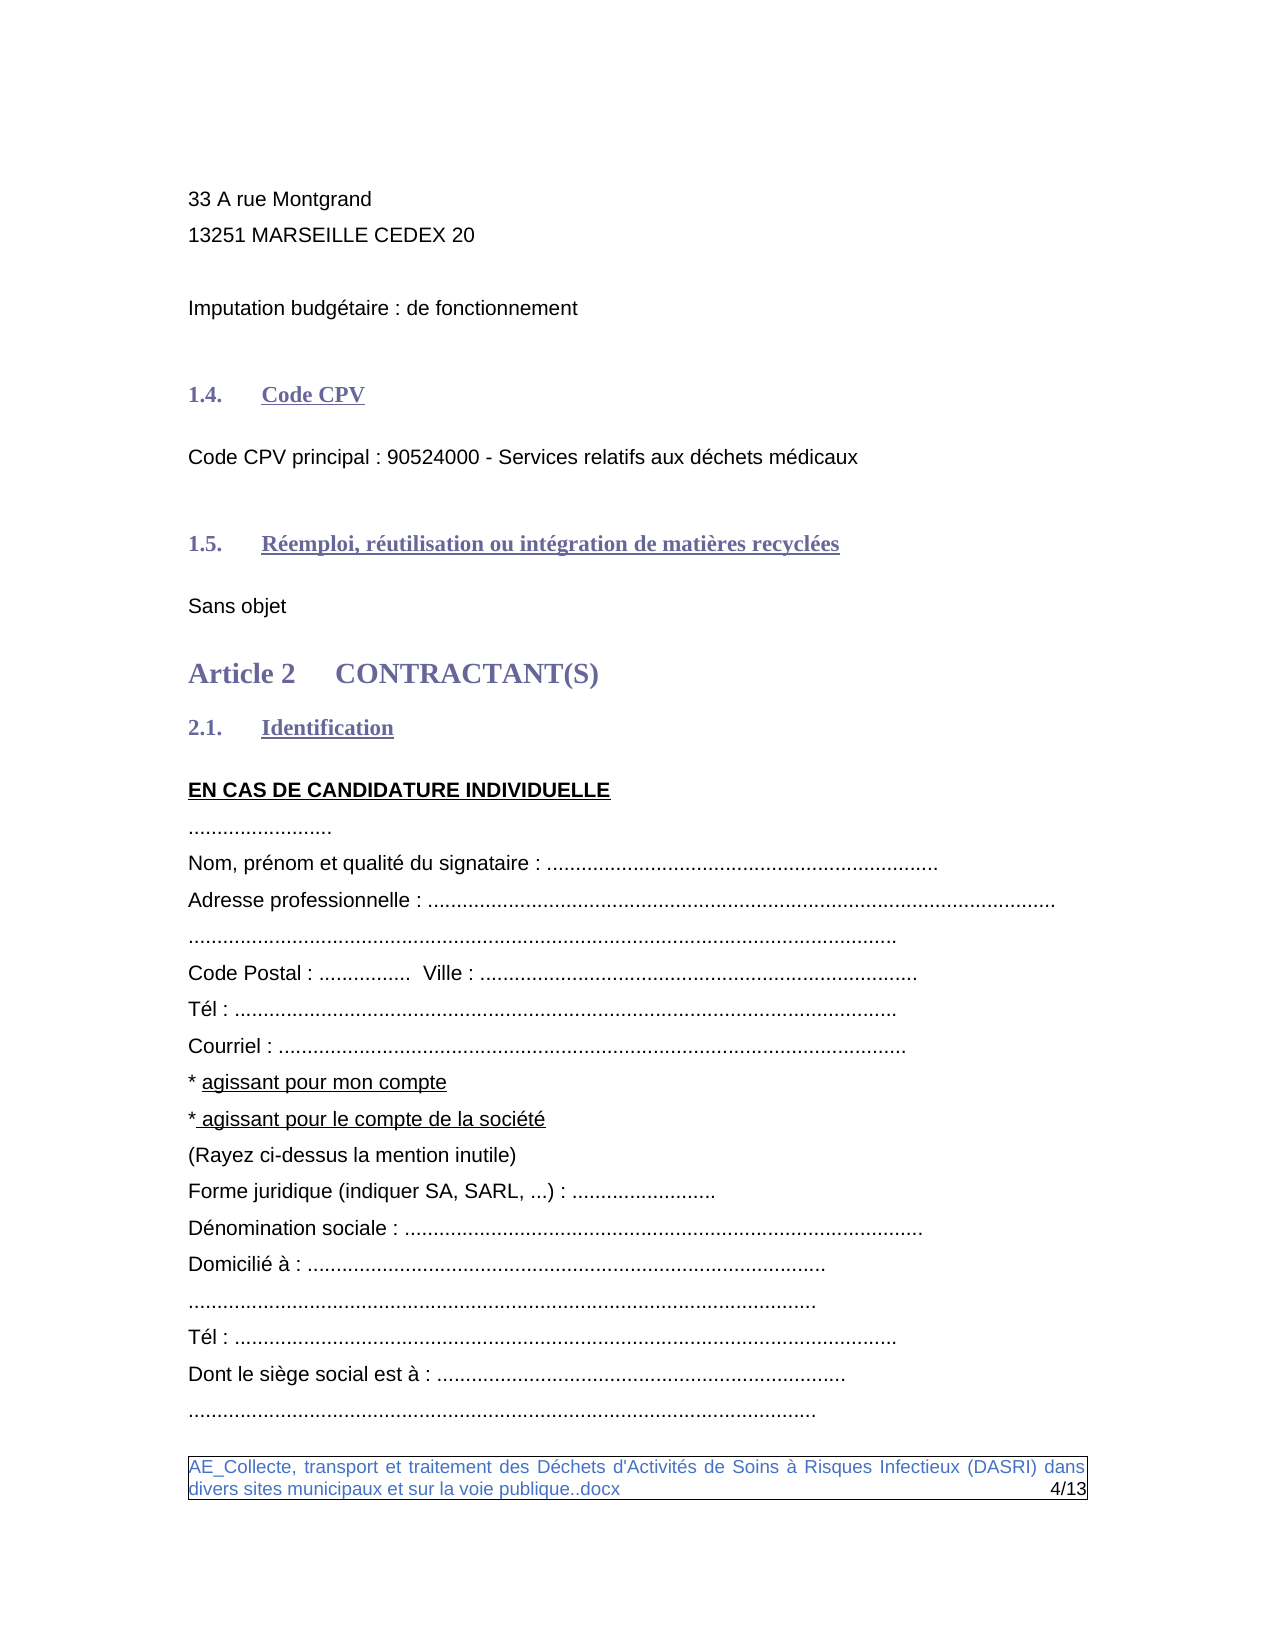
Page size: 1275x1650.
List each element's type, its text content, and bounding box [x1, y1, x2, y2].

text * agissant pour le compte de la société [188, 1106, 1087, 1130]
text Nom, prénom et qualité du signataire : .................................................................... [188, 851, 1087, 875]
text EN CAS DE CANDIDATURE INDIVIDUELLE [188, 778, 1087, 802]
text Imputation budgétaire : de fonctionnement [188, 296, 1087, 320]
text ........................................................................................................................... [188, 924, 1087, 948]
text Code CPV principal : 90524000 - Services relatifs aux déchets médicaux [188, 445, 1087, 469]
text Tél : ................................................................................................................... [188, 997, 1087, 1021]
text Sans objet [188, 594, 1087, 618]
text Courriel : ............................................................................................................. [188, 1033, 1087, 1057]
text 33 A rue Montgrand [188, 186, 1087, 210]
text ............................................................................................................. [188, 1289, 1087, 1313]
text Domicilié à : .......................................................................................... [188, 1252, 1087, 1276]
text ......................... [188, 815, 1087, 839]
text 13251 MARSEILLE CEDEX 20 [188, 223, 1087, 247]
text Code Postal : ................ Ville : ............................................................................ [188, 961, 1087, 984]
text * agissant pour mon compte [188, 1070, 1087, 1094]
subtitle CONTRACTANT(S) [188, 656, 1087, 689]
text ............................................................................................................. [188, 1398, 1087, 1422]
subtitle Identification [188, 714, 1087, 741]
text Forme juridique (indiquer SA, SARL, ...) : ......................... [188, 1179, 1087, 1203]
text Tél : ................................................................................................................... [188, 1325, 1087, 1349]
subtitle Réemploi, réutilisation ou intégration de matières recyclées [188, 531, 1087, 557]
subtitle Code CPV [188, 381, 1087, 408]
text Dénomination sociale : .......................................................................................... [188, 1216, 1087, 1240]
text Dont le siège social est à : ....................................................................... [188, 1362, 1087, 1386]
text Adresse professionnelle : ............................................................................................................. [188, 888, 1087, 912]
text (Rayez ci-dessus la mention inutile) [188, 1143, 1087, 1167]
